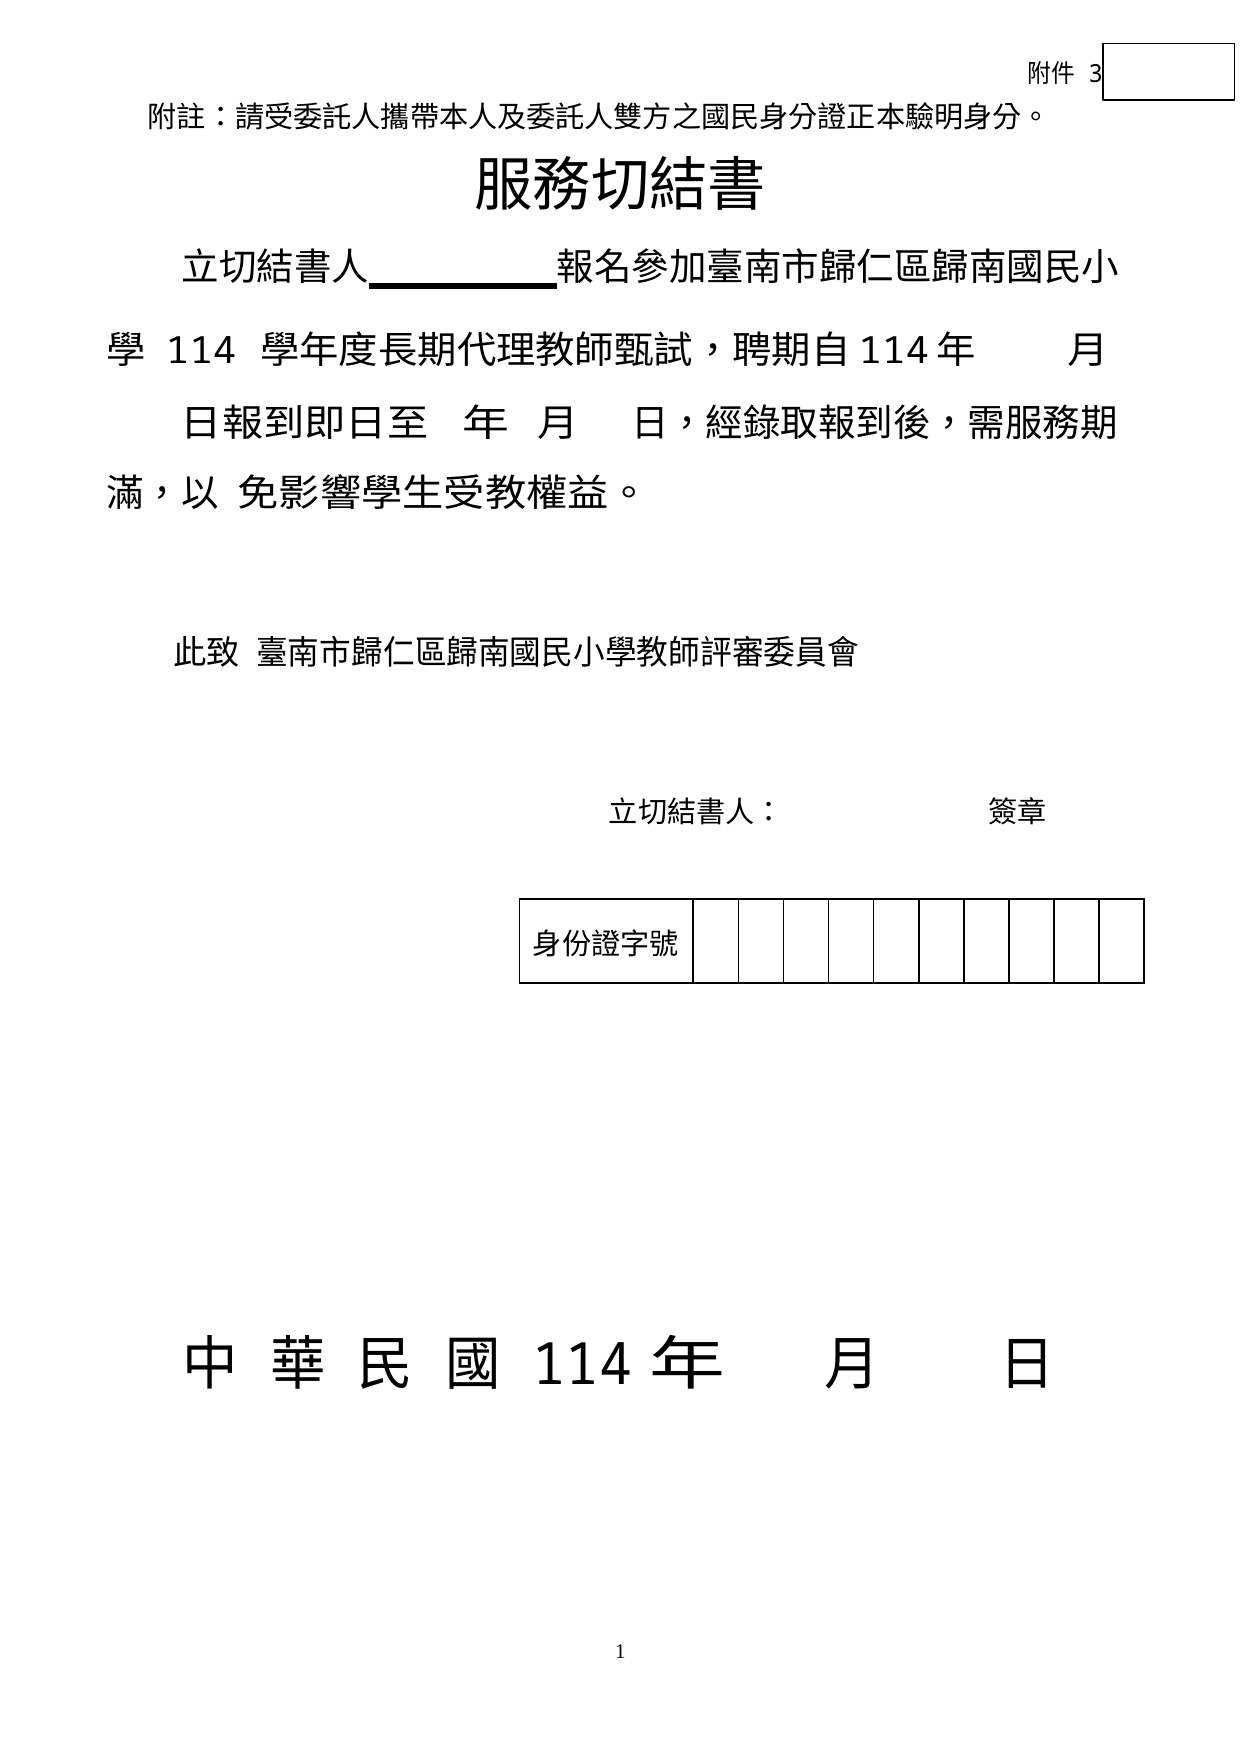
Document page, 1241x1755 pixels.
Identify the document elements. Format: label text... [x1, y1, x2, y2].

table_header 身份證字號 [520, 900, 692, 982]
table_header [829, 900, 873, 982]
table_header [1055, 900, 1098, 982]
text [1104, 52, 1113, 90]
text 立切結書人 報名參加臺南市歸仁區歸南國民小 [96, 236, 1119, 291]
text 立切結書人： 簽章 [609, 791, 1157, 831]
text 附註：請受委託人攜帶本人及委託人雙方之國民身分證正本驗明身分。 [96, 94, 1144, 136]
text 日報到即日至 年 月 日，經錄取報到後，需服務期滿，以 免影響學生受教權益。 [106, 393, 1134, 517]
table_header [784, 900, 828, 982]
table_header [739, 900, 783, 982]
table_header [1100, 900, 1143, 982]
table_header [874, 900, 918, 982]
table_header [920, 900, 963, 982]
table_header [694, 900, 738, 982]
text 學 114 學年度長期代理教師甄試，聘期自114年 月 [106, 323, 1157, 374]
text 此致 臺南市歸仁區歸南國民小學教師評審委員會 [173, 626, 878, 674]
text 附件 3 [96, 52, 1102, 90]
table_header [1010, 900, 1053, 982]
text 服務切結書 [96, 136, 1144, 223]
table_header [965, 900, 1008, 982]
text 中 華 民 國 114 年 月 日 [182, 1322, 1157, 1401]
